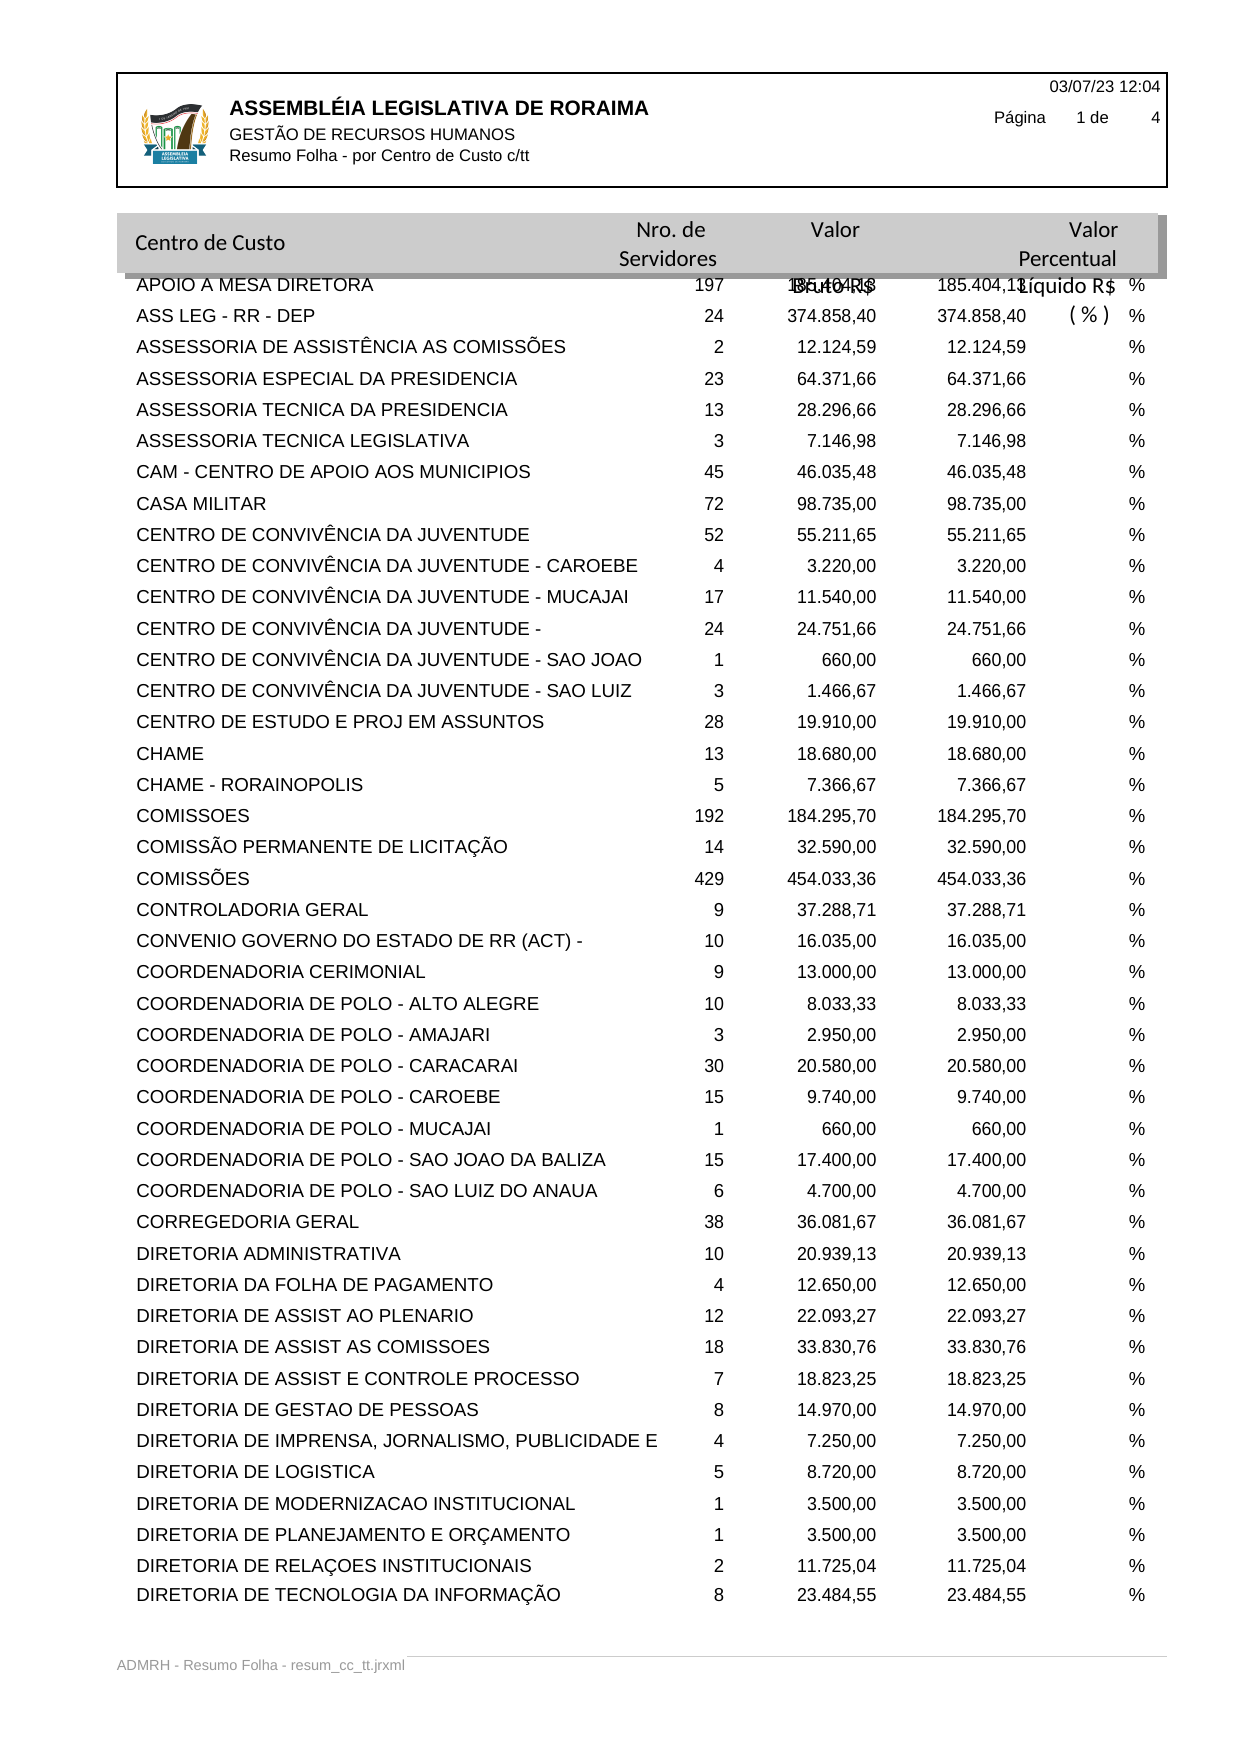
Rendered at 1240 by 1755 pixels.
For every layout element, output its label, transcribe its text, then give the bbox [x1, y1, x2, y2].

table_cell DIRETORIA ADMINISTRATIVA [131, 1238, 675, 1269]
table_cell 33.830,76 [753, 1332, 904, 1363]
table_cell 37.288,71 [904, 894, 1077, 925]
table_cell DIRETORIA DE TECNOLOGIA DA INFORMAÇÃO [131, 1582, 675, 1608]
table_cell 1 [675, 1488, 753, 1519]
table_cell % [1077, 675, 1149, 707]
table_cell 8.720,00 [753, 1457, 904, 1488]
table_cell 660,00 [753, 644, 904, 675]
table_cell 8.033,33 [904, 988, 1077, 1019]
table_cell % [1077, 363, 1149, 394]
table_cell 429 [675, 863, 753, 894]
table_cell 10 [675, 925, 753, 957]
table_cell % [1077, 332, 1149, 363]
table_cell % [1077, 1300, 1149, 1332]
table_cell 28 [675, 707, 753, 738]
table_cell 18 [675, 1332, 753, 1363]
table_cell % [1077, 1550, 1149, 1582]
table_cell 4 [675, 1269, 753, 1300]
table_cell 5 [675, 769, 753, 800]
table_cell 13 [675, 738, 753, 769]
table_cell 3 [675, 426, 753, 457]
table_cell % [1077, 1144, 1149, 1175]
table_cell 28.296,66 [904, 394, 1077, 426]
table_cell 13.000,00 [904, 957, 1077, 988]
table_cell 8.720,00 [904, 1457, 1077, 1488]
table_cell % [1077, 644, 1149, 675]
table_cell COORDENADORIA DE POLO - CARACARAI [131, 1050, 675, 1082]
table_cell 7.146,98 [753, 426, 904, 457]
table_cell ASSESSORIA TECNICA DA PRESIDENCIA [131, 394, 675, 426]
table_cell % [1077, 769, 1149, 800]
table_cell 30 [675, 1050, 753, 1082]
table_header 197 [675, 279, 753, 301]
table_cell 38 [675, 1207, 753, 1238]
table_cell 454.033,36 [904, 863, 1077, 894]
table_cell 8 [675, 1582, 753, 1608]
table_cell 7.250,00 [904, 1425, 1077, 1457]
table_cell CONTROLADORIA GERAL [131, 894, 675, 925]
table_cell % [1077, 519, 1149, 551]
table_cell DIRETORIA DE IMPRENSA, JORNALISMO, PUBLICIDADE E [131, 1425, 675, 1457]
table_cell 55.211,65 [753, 519, 904, 551]
table_cell % [1077, 988, 1149, 1019]
table_cell CHAME - RORAINOPOLIS [131, 769, 675, 800]
table_cell 20.580,00 [753, 1050, 904, 1082]
table_cell 98.735,00 [753, 488, 904, 519]
table_cell 22.093,27 [753, 1300, 904, 1332]
table_cell 3.220,00 [753, 551, 904, 582]
table_cell % [1077, 1519, 1149, 1550]
table_cell 12.124,59 [904, 332, 1077, 363]
table_cell 20.939,13 [904, 1238, 1077, 1269]
table_cell % [1077, 832, 1149, 863]
table_cell 28.296,66 [753, 394, 904, 426]
table_cell 1.466,67 [904, 675, 1077, 707]
table_cell DIRETORIA DA FOLHA DE PAGAMENTO [131, 1269, 675, 1300]
table_cell 8 [675, 1394, 753, 1425]
table_cell CENTRO DE CONVIVÊNCIA DA JUVENTUDE - SAO JOAO [131, 644, 675, 675]
table_cell 64.371,66 [753, 363, 904, 394]
table_cell CENTRO DE CONVIVÊNCIA DA JUVENTUDE - SAO LUIZ [131, 675, 675, 707]
table_cell 4.700,00 [753, 1175, 904, 1207]
table_cell 36.081,67 [904, 1207, 1077, 1238]
table_cell 11.540,00 [904, 582, 1077, 613]
table_cell % [1077, 1175, 1149, 1207]
table_cell CONVENIO GOVERNO DO ESTADO DE RR (ACT) - [131, 925, 675, 957]
table_cell 1 [675, 1113, 753, 1144]
table_cell CENTRO DE ESTUDO E PROJ EM ASSUNTOS [131, 707, 675, 738]
table_cell % [1077, 1207, 1149, 1238]
table_cell % [1077, 1113, 1149, 1144]
table_cell CASA MILITAR [131, 488, 675, 519]
table_cell 24 [675, 301, 753, 332]
table_cell 13 [675, 394, 753, 426]
table_cell 11.540,00 [753, 582, 904, 613]
table_cell % [1077, 707, 1149, 738]
table_cell 14 [675, 832, 753, 863]
table_cell DIRETORIA DE MODERNIZACAO INSTITUCIONAL [131, 1488, 675, 1519]
table_cell 23 [675, 363, 753, 394]
table_cell 18.680,00 [904, 738, 1077, 769]
table_cell 98.735,00 [904, 488, 1077, 519]
table_cell 20.580,00 [904, 1050, 1077, 1082]
table_cell 660,00 [753, 1113, 904, 1144]
table_header APOIO A MESA DIRETORA [131, 279, 675, 301]
table_cell 4.700,00 [904, 1175, 1077, 1207]
table_cell COORDENADORIA DE POLO - AMAJARI [131, 1019, 675, 1050]
table_cell 2 [675, 332, 753, 363]
table_cell 3.220,00 [904, 551, 1077, 582]
table_cell DIRETORIA DE ASSIST E CONTROLE PROCESSO [131, 1363, 675, 1394]
table_cell COORDENADORIA DE POLO - ALTO ALEGRE [131, 988, 675, 1019]
table_cell 45 [675, 457, 753, 488]
table_cell 1 [675, 1519, 753, 1550]
table_cell ASSESSORIA DE ASSISTÊNCIA AS COMISSÕES [131, 332, 675, 363]
table_cell 5 [675, 1457, 753, 1488]
table_cell 4 [675, 551, 753, 582]
table_cell % [1077, 394, 1149, 426]
table_cell % [1077, 551, 1149, 582]
table_cell 32.590,00 [904, 832, 1077, 863]
table_cell % [1077, 800, 1149, 832]
table_cell 17 [675, 582, 753, 613]
table_cell 2.950,00 [753, 1019, 904, 1050]
table_cell % [1077, 301, 1149, 332]
table_cell 20.939,13 [753, 1238, 904, 1269]
table_cell 7.250,00 [753, 1425, 904, 1457]
table_cell COORDENADORIA DE POLO - SAO JOAO DA BALIZA [131, 1144, 675, 1175]
table_cell 23.484,55 [904, 1582, 1077, 1608]
table_cell % [1077, 957, 1149, 988]
table_cell 3.500,00 [753, 1488, 904, 1519]
table_header % [1077, 279, 1149, 301]
table_cell CHAME [131, 738, 675, 769]
table_header 185.404,13 [904, 279, 1077, 301]
table_cell % [1077, 1050, 1149, 1082]
table_cell 660,00 [904, 644, 1077, 675]
table_cell 10 [675, 1238, 753, 1269]
table_cell DIRETORIA DE GESTAO DE PESSOAS [131, 1394, 675, 1425]
table_cell % [1077, 582, 1149, 613]
table_cell 4 [675, 1425, 753, 1457]
table_cell % [1077, 1425, 1149, 1457]
table_cell CENTRO DE CONVIVÊNCIA DA JUVENTUDE - [131, 613, 675, 644]
table_cell 3 [675, 675, 753, 707]
table_cell 55.211,65 [904, 519, 1077, 551]
table_cell 454.033,36 [753, 863, 904, 894]
table_cell 72 [675, 488, 753, 519]
table_cell 7.366,67 [904, 769, 1077, 800]
table_cell 7 [675, 1363, 753, 1394]
table_cell 19.910,00 [904, 707, 1077, 738]
table_cell 2.950,00 [904, 1019, 1077, 1050]
table_cell 14.970,00 [904, 1394, 1077, 1425]
table_cell % [1077, 1238, 1149, 1269]
table_cell 64.371,66 [904, 363, 1077, 394]
table_cell 18.680,00 [753, 738, 904, 769]
table_cell 16.035,00 [904, 925, 1077, 957]
table_cell 24 [675, 613, 753, 644]
table_cell CORREGEDORIA GERAL [131, 1207, 675, 1238]
table_cell % [1077, 925, 1149, 957]
table_cell 374.858,40 [904, 301, 1077, 332]
table_cell 7.146,98 [904, 426, 1077, 457]
table_cell 14.970,00 [753, 1394, 904, 1425]
table_cell % [1077, 1363, 1149, 1394]
table_cell % [1077, 1269, 1149, 1300]
table_cell 660,00 [904, 1113, 1077, 1144]
table_cell 37.288,71 [753, 894, 904, 925]
table_cell 46.035,48 [904, 457, 1077, 488]
table_cell CENTRO DE CONVIVÊNCIA DA JUVENTUDE [131, 519, 675, 551]
table_cell 12.650,00 [753, 1269, 904, 1300]
table_cell COORDENADORIA DE POLO - SAO LUIZ DO ANAUA [131, 1175, 675, 1207]
table_cell 33.830,76 [904, 1332, 1077, 1363]
table_cell 17.400,00 [753, 1144, 904, 1175]
table_cell 184.295,70 [753, 800, 904, 832]
table_cell DIRETORIA DE LOGISTICA [131, 1457, 675, 1488]
table_cell 8.033,33 [753, 988, 904, 1019]
table_cell 17.400,00 [904, 1144, 1077, 1175]
table_cell 1.466,67 [753, 675, 904, 707]
table_cell 7.366,67 [753, 769, 904, 800]
table_cell 192 [675, 800, 753, 832]
table_cell 15 [675, 1082, 753, 1113]
table_cell CENTRO DE CONVIVÊNCIA DA JUVENTUDE - CAROEBE [131, 551, 675, 582]
table_cell % [1077, 488, 1149, 519]
table_cell % [1077, 863, 1149, 894]
table_cell DIRETORIA DE ASSIST AS COMISSOES [131, 1332, 675, 1363]
table_cell % [1077, 894, 1149, 925]
table_cell 9.740,00 [904, 1082, 1077, 1113]
table_cell 3.500,00 [904, 1519, 1077, 1550]
table_cell 11.725,04 [904, 1550, 1077, 1582]
table_cell 9 [675, 894, 753, 925]
table_cell % [1077, 457, 1149, 488]
table_cell 3.500,00 [904, 1488, 1077, 1519]
table_cell 12.124,59 [753, 332, 904, 363]
table_cell % [1077, 1457, 1149, 1488]
table_cell 22.093,27 [904, 1300, 1077, 1332]
table_cell 24.751,66 [753, 613, 904, 644]
table_cell % [1077, 1488, 1149, 1519]
table_cell 9.740,00 [753, 1082, 904, 1113]
table_cell % [1077, 1019, 1149, 1050]
table_cell DIRETORIA DE ASSIST AO PLENARIO [131, 1300, 675, 1332]
table_cell ASSESSORIA ESPECIAL DA PRESIDENCIA [131, 363, 675, 394]
table_cell % [1077, 1332, 1149, 1363]
table_cell COMISSÃO PERMANENTE DE LICITAÇÃO [131, 832, 675, 863]
table_cell % [1077, 1082, 1149, 1113]
table_cell % [1077, 738, 1149, 769]
table_cell 15 [675, 1144, 753, 1175]
table_cell COORDENADORIA CERIMONIAL [131, 957, 675, 988]
table_cell 12 [675, 1300, 753, 1332]
table_cell 11.725,04 [753, 1550, 904, 1582]
table_cell 184.295,70 [904, 800, 1077, 832]
table_cell 16.035,00 [753, 925, 904, 957]
table_cell COORDENADORIA DE POLO - CAROEBE [131, 1082, 675, 1113]
table_cell 12.650,00 [904, 1269, 1077, 1300]
table_cell CAM - CENTRO DE APOIO AOS MUNICIPIOS [131, 457, 675, 488]
table_cell 2 [675, 1550, 753, 1582]
table_cell 18.823,25 [904, 1363, 1077, 1394]
table_cell 23.484,55 [753, 1582, 904, 1608]
table_cell % [1077, 613, 1149, 644]
table_cell 46.035,48 [753, 457, 904, 488]
table_cell % [1077, 426, 1149, 457]
table_cell 9 [675, 957, 753, 988]
table_header 185.404,13 [753, 279, 904, 301]
table_cell % [1077, 1582, 1149, 1608]
table_cell 32.590,00 [753, 832, 904, 863]
table_cell 36.081,67 [753, 1207, 904, 1238]
table_cell 6 [675, 1175, 753, 1207]
table_cell 19.910,00 [753, 707, 904, 738]
table_cell COMISSOES [131, 800, 675, 832]
table_cell 3.500,00 [753, 1519, 904, 1550]
table_cell DIRETORIA DE RELAÇOES INSTITUCIONAIS [131, 1550, 675, 1582]
table_cell ASSESSORIA TECNICA LEGISLATIVA [131, 426, 675, 457]
table_cell 10 [675, 988, 753, 1019]
table_cell 13.000,00 [753, 957, 904, 988]
table_cell % [1077, 1394, 1149, 1425]
table_cell 3 [675, 1019, 753, 1050]
table_cell 52 [675, 519, 753, 551]
table_cell DIRETORIA DE PLANEJAMENTO E ORÇAMENTO [131, 1519, 675, 1550]
table_cell COORDENADORIA DE POLO - MUCAJAI [131, 1113, 675, 1144]
table_cell 374.858,40 [753, 301, 904, 332]
table_cell COMISSÕES [131, 863, 675, 894]
table_cell 1 [675, 644, 753, 675]
table_cell 24.751,66 [904, 613, 1077, 644]
table_cell CENTRO DE CONVIVÊNCIA DA JUVENTUDE - MUCAJAI [131, 582, 675, 613]
table_cell ASS LEG - RR - DEP [131, 301, 675, 332]
table_cell 18.823,25 [753, 1363, 904, 1394]
